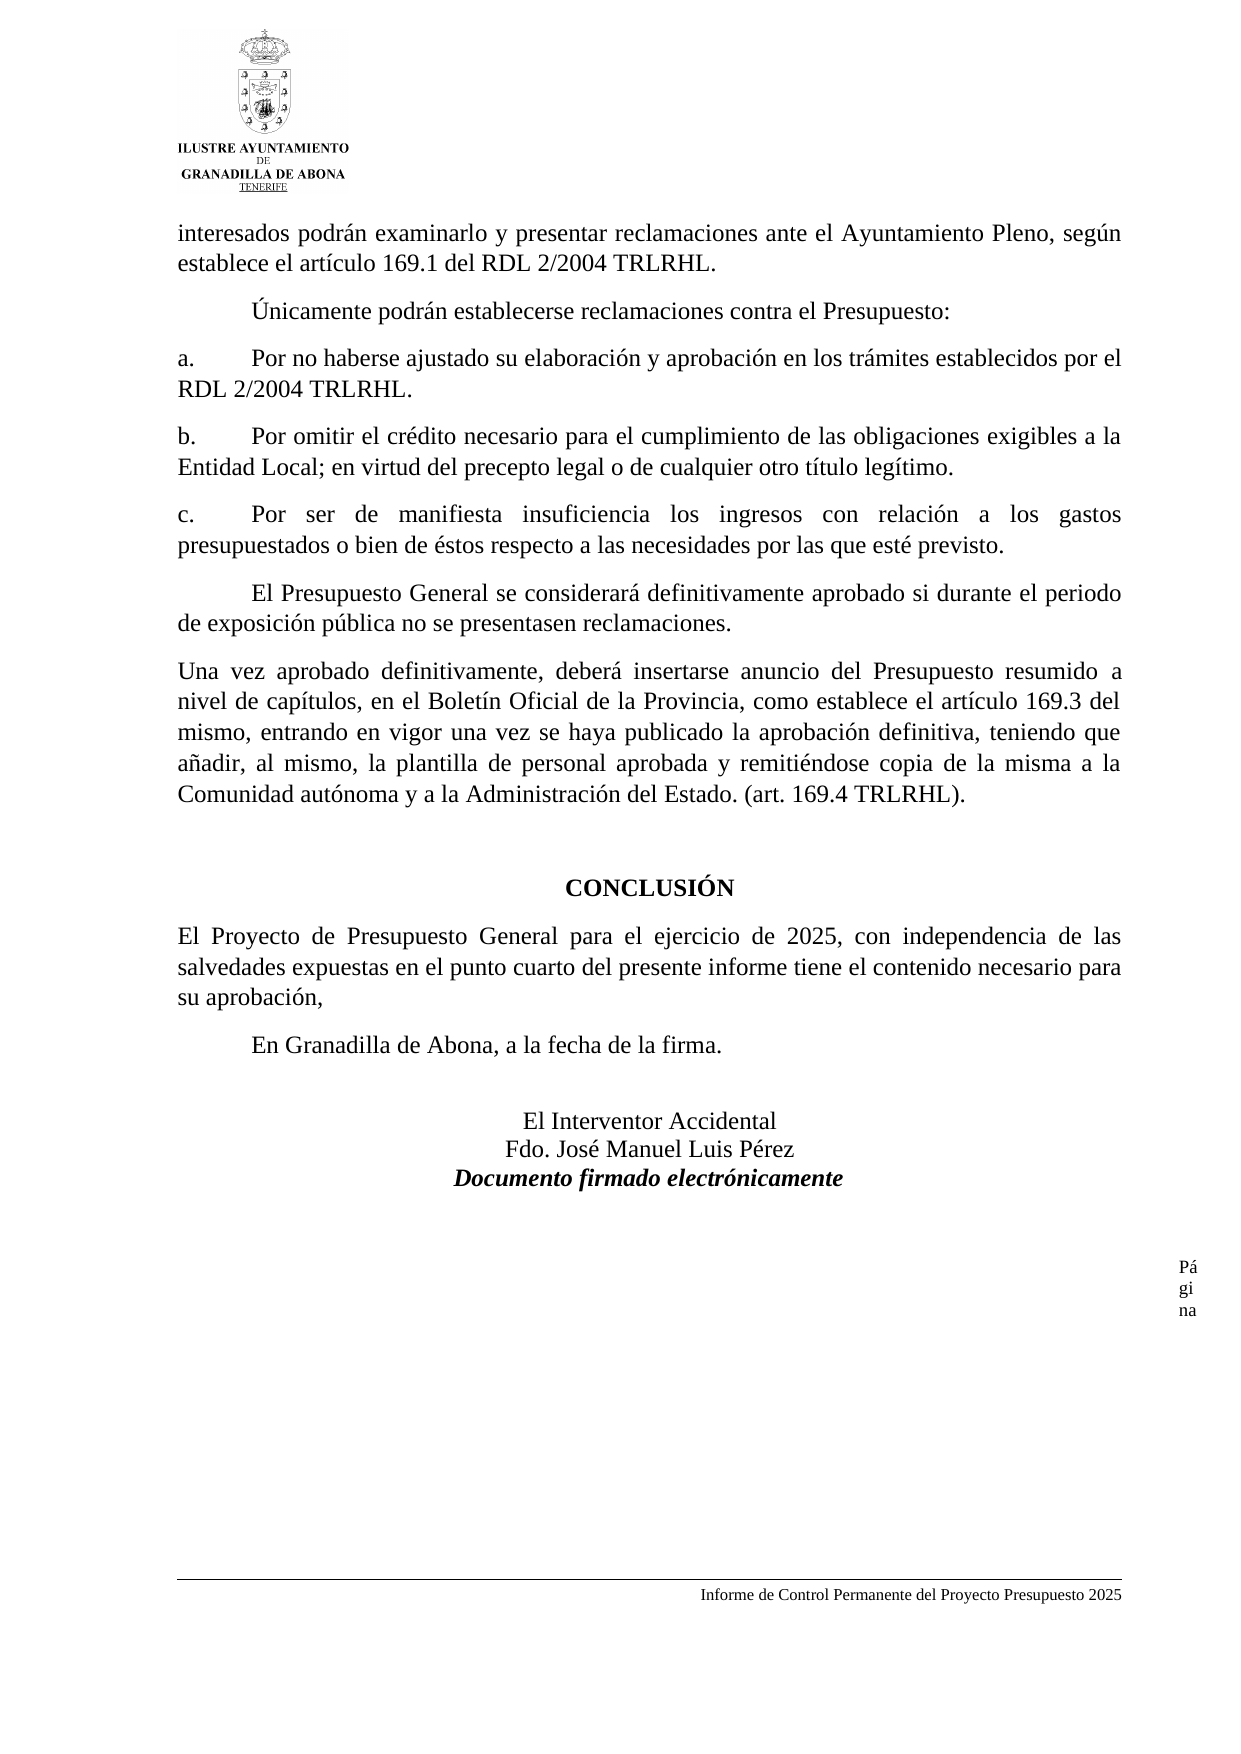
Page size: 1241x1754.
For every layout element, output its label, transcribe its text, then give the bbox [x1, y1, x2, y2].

text El Proyecto de Presupuesto General para el ejercicio de 2025, con independencia de las salvedades expuestas en el punto cuarto del presente informe tiene el contenido necesario para su aprobación, [177, 921, 1122, 1011]
list Por omitir el crédito necesario para el cumplimiento de las obligaciones exigibles a la Entidad Local; en virtud del precepto legal o de cualquier otro título legítimo. [177, 421, 1122, 481]
text interesados podrán examinarlo y presentar reclamaciones ante el Ayuntamiento Pleno, según establece el artículo 169.1 del RDL 2/2004 TRLRHL. [177, 218, 1122, 277]
text Únicamente podrán establecerse reclamaciones contra el Presupuesto: [177, 296, 1122, 324]
list Por no haberse ajustado su elaboración y aprobación en los trámites establecidos por el RDL 2/2004 TRLRHL. [177, 343, 1122, 403]
text El Presupuesto General se considerará definitivamente aprobado si durante el periodo de exposición pública no se presentasen reclamaciones. [177, 578, 1122, 637]
text El Interventor Accidental [177, 1106, 1122, 1134]
text CONCLUSIÓN [177, 873, 1122, 902]
text En Granadilla de Abona, a la fecha de la firma. [177, 1030, 1122, 1058]
text Documento firmado electrónicamente [177, 1163, 1122, 1192]
text Una vez aprobado definitivamente, deberá insertarse anuncio del Presupuesto resumido a nivel de capítulos, en el Boletín Oficial de la Provincia, como establece el artículo 169.3 del mismo, entrando en vigor una vez se haya publicado la aprobación definitiva, teniendo que añadir, al mismo, la plantilla de personal aprobada y remitiéndose copia de la misma a la Comunidad autónoma y a la Administración del Estado. (art. 169.4 TRLRHL). [177, 656, 1122, 807]
text Fdo. José Manuel Luis Pérez [177, 1134, 1122, 1163]
list Por ser de manifiesta insuficiencia los ingresos con relación a los gastos presupuestados o bien de éstos respecto a las necesidades por las que esté previsto. [177, 499, 1122, 559]
